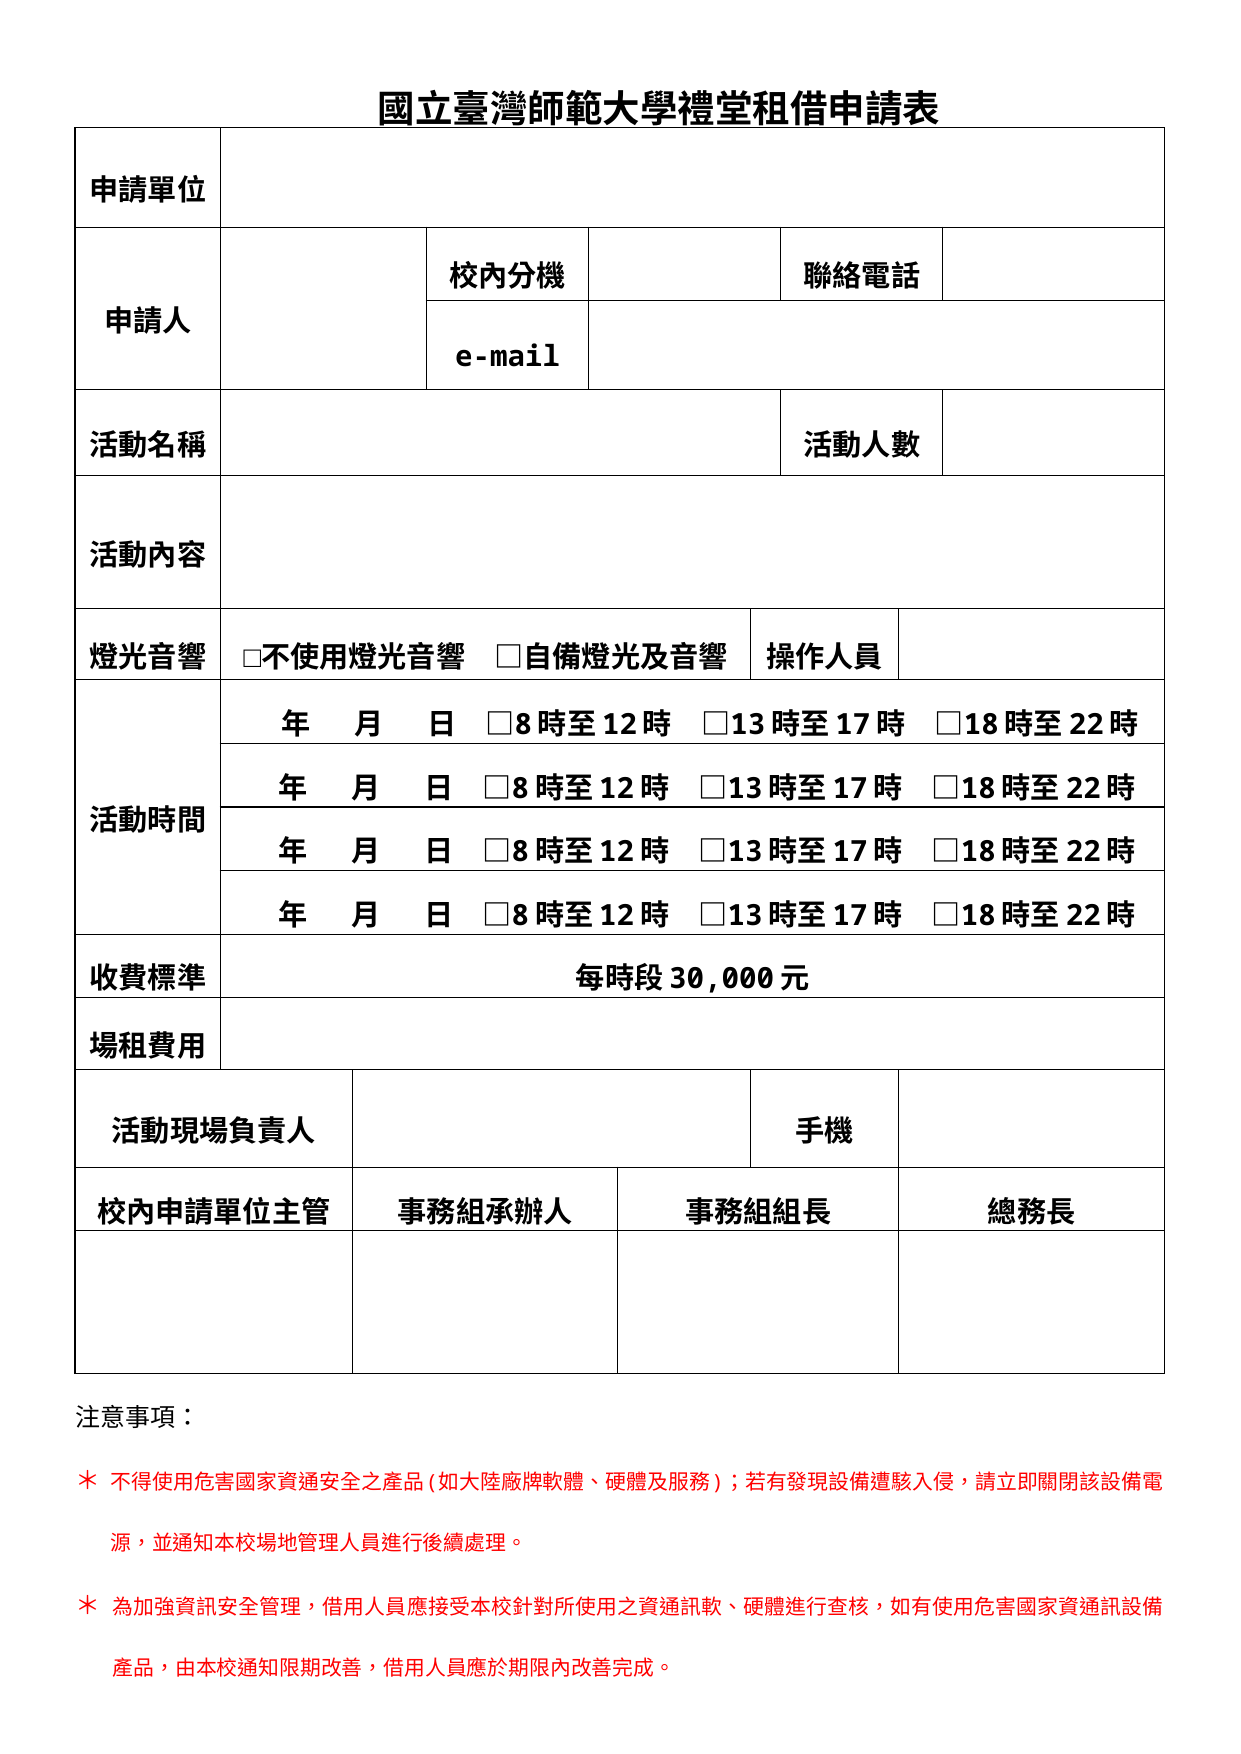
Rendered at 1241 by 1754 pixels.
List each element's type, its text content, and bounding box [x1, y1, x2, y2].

table_cell 操作人員 [751, 609, 898, 679]
table_cell 聯絡電話 [781, 228, 942, 300]
table_cell [899, 1231, 1164, 1373]
table_cell 手機 [751, 1070, 898, 1167]
table_cell [76, 1231, 352, 1373]
table_cell [943, 228, 1164, 300]
text 國立臺灣師範大學禮堂租借申請表 [75, 64, 1165, 127]
table_cell 場租費用 [76, 998, 220, 1069]
table_cell 活動現場負責人 [76, 1070, 352, 1167]
table_cell [589, 228, 780, 300]
table_cell [899, 609, 1164, 679]
table_cell [943, 390, 1164, 475]
table_cell 校內分機 [427, 228, 588, 300]
table_cell [780, 301, 1164, 389]
table_cell 總務長 [899, 1168, 1164, 1230]
table_cell [618, 1231, 898, 1373]
table_cell 每時段30,000元 [221, 935, 1164, 997]
table_cell 校內申請單位主管 [76, 1168, 352, 1230]
table_cell 活動名稱 [76, 390, 220, 475]
table_header [221, 128, 1164, 227]
table_cell [899, 1070, 1164, 1167]
table_cell [353, 1231, 617, 1373]
table_cell □不使用燈光音響 □自備燈光及音響 [221, 609, 750, 679]
table_cell 事務組組長 [618, 1168, 898, 1230]
table_cell 收費標準 [76, 935, 220, 997]
table_cell 年 月 日 □8時至12時 □13時至17時 □18時至22時 [221, 744, 1164, 806]
table_cell [353, 1070, 750, 1167]
table_cell 年 月 日 □8時至12時 □13時至17時 □18時至22時 [221, 680, 1164, 743]
table_cell 事務組承辦人 [353, 1168, 617, 1230]
list 不得使用危害國家資通安全之產品(如大陸廠牌軟體、硬體及服務)；若有發現設備遭駭入侵，請立即關閉該設備電源，並通知本校場地管理人員進行後續處理。 [75, 1437, 1165, 1562]
text 注意事項： [75, 1374, 1165, 1437]
table_cell 活動人數 [781, 390, 942, 475]
table_header 申請單位 [76, 128, 220, 227]
table_cell [221, 476, 1164, 608]
table_cell 燈光音響 [76, 609, 220, 679]
table_cell 年 月 日 □8時至12時 □13時至17時 □18時至22時 [221, 808, 1164, 870]
table_cell 活動內容 [76, 476, 220, 608]
table_cell [221, 998, 1164, 1069]
table_cell 年 月 日 □8時至12時 □13時至17時 □18時至22時 [221, 871, 1164, 933]
table_cell [221, 390, 780, 475]
list 為加強資訊安全管理，借用人員應接受本校針對所使用之資通訊軟、硬體進行查核，如有使用危害國家資通訊設備產品，由本校通知限期改善，借用人員應於期限內改善完成。 [75, 1562, 1165, 1687]
table_cell e-mail [427, 301, 588, 389]
table_cell [589, 301, 780, 389]
table_cell 活動時間 [76, 680, 220, 933]
table_cell 申請人 [76, 228, 220, 389]
table_cell [221, 228, 426, 389]
